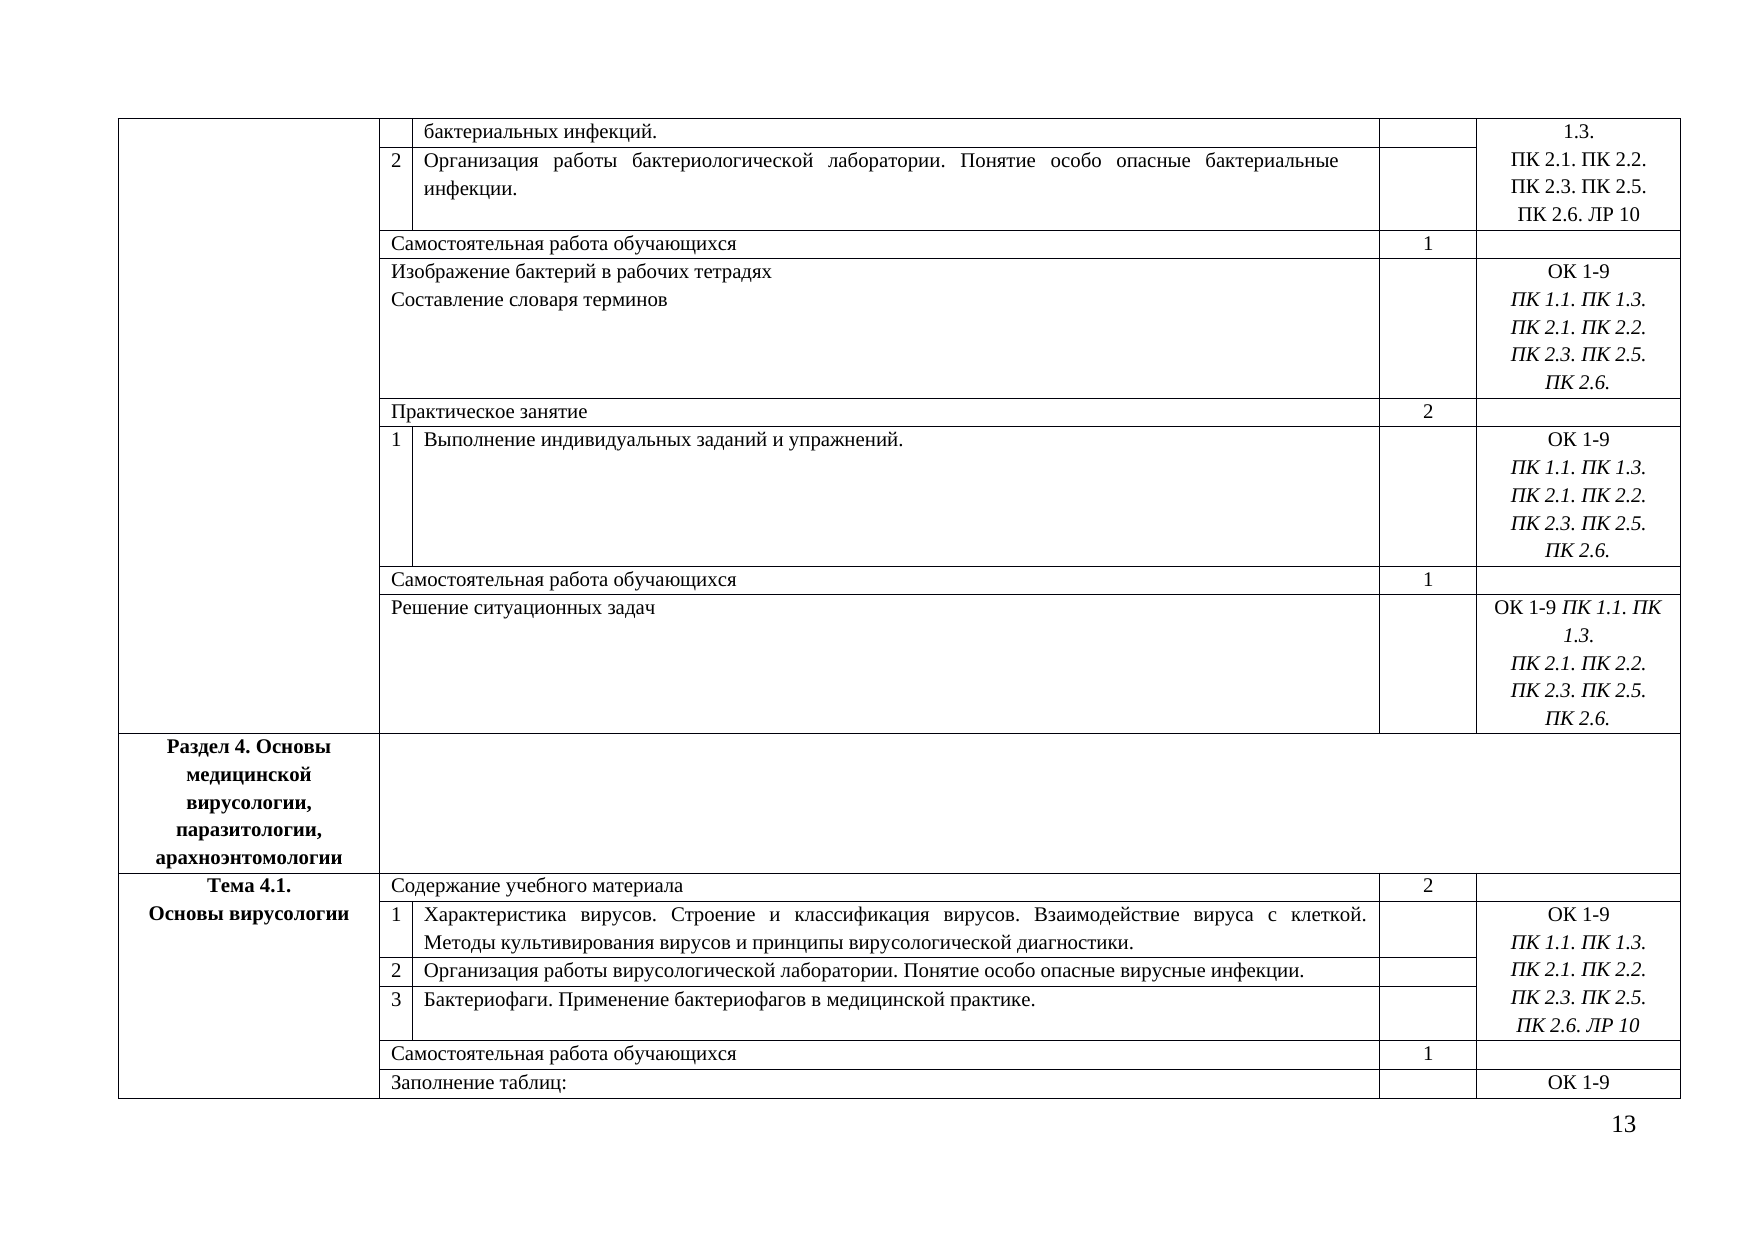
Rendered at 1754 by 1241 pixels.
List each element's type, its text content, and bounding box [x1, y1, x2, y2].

table_cell Раздел 4. Основы медицинской вирусологии, паразитологии, арахноэнтомологии [119, 734, 379, 872]
table_cell 2 [380, 958, 412, 986]
table_cell [1380, 595, 1476, 733]
table_cell 1 [380, 902, 412, 957]
table_cell ОК 1-9 ПК 1.1. ПК 1.3. ПК 2.1. ПК 2.2. ПК 2.3. ПК 2.5. ПК 2.6. [1477, 259, 1680, 398]
table_cell [1477, 1041, 1680, 1069]
table_cell [1477, 874, 1680, 901]
table_cell [1380, 427, 1476, 566]
table_cell 1 [1380, 567, 1476, 594]
table_cell [1477, 399, 1680, 426]
table_cell [1380, 987, 1476, 1040]
table_cell Заполнение таблиц: [380, 1070, 1379, 1098]
table_cell Самостоятельная работа обучающихся [380, 567, 1379, 594]
table_cell [1380, 119, 1476, 147]
table_cell 2 [1380, 399, 1476, 426]
table_cell 2 [1380, 874, 1476, 901]
table_cell Изображение бактерий в рабочих тетрадях Составление словаря терминов [380, 259, 1379, 398]
table_cell Организация работы вирусологической лаборатории. Понятие особо опасные вирусные инфекции. [413, 958, 1379, 986]
table_cell Самостоятельная работа обучающихся [380, 231, 1379, 258]
table_cell 1.3. ПК 2.1. ПК 2.2. ПК 2.3. ПК 2.5. ПК 2.6. ЛР 10 [1477, 119, 1680, 229]
table_cell [380, 734, 1680, 872]
table_cell [380, 119, 412, 147]
table_cell ОК 1-9 ПК 1.1. ПК 1.3. ПК 2.1. ПК 2.2. ПК 2.3. ПК 2.5. ПК 2.6. [1477, 427, 1680, 566]
table_cell Организация ра­боты бактериологической лаборатории. Понятие особо опасные бактериальные инфекции. [413, 148, 1379, 229]
table_cell [1380, 259, 1476, 398]
table_cell Решение ситуационных задач [380, 595, 1379, 733]
table_cell 3 [380, 987, 412, 1040]
table_cell Практическое занятие [380, 399, 1379, 426]
table_cell [1380, 148, 1476, 229]
table_cell [1477, 567, 1680, 594]
table_cell 1 [380, 427, 412, 566]
table_cell ОК 1-9 [1477, 1070, 1680, 1098]
table_cell ОК 1-9 ПК 1.1. ПК 1.3. ПК 2.1. ПК 2.2. ПК 2.3. ПК 2.5. ПК 2.6. [1477, 595, 1680, 733]
table_cell Бактериофаги. Применение бактериофагов в медицинской практике. [413, 987, 1379, 1040]
table_cell 2 [380, 148, 412, 229]
table_cell Выполнение индивидуальных заданий и упражнений. [413, 427, 1379, 566]
table_cell бактериальных инфекций. [413, 119, 1379, 147]
table_cell [1380, 1070, 1476, 1098]
table_cell 1 [1380, 1041, 1476, 1069]
table_cell Содержание учебного материала [380, 874, 1379, 901]
table_cell 1 [1380, 231, 1476, 258]
table_cell [1477, 231, 1680, 258]
table_cell ОК 1-9 ПК 1.1. ПК 1.3. ПК 2.1. ПК 2.2. ПК 2.3. ПК 2.5. ПК 2.6. ЛР 10 [1477, 902, 1680, 1040]
table_cell [1380, 958, 1476, 986]
table_cell [1380, 902, 1476, 957]
table_cell Самостоятельная работа обучающихся [380, 1041, 1379, 1069]
table_cell Характеристика вирусов. Строение и классификация вирусов. Взаимодействие вируса с клеткой. Методы культивирования вирусов и принципы виру­сологической диагностики. [413, 902, 1379, 957]
table_cell Тема 4.1. Основы вирусологии [119, 874, 379, 1098]
